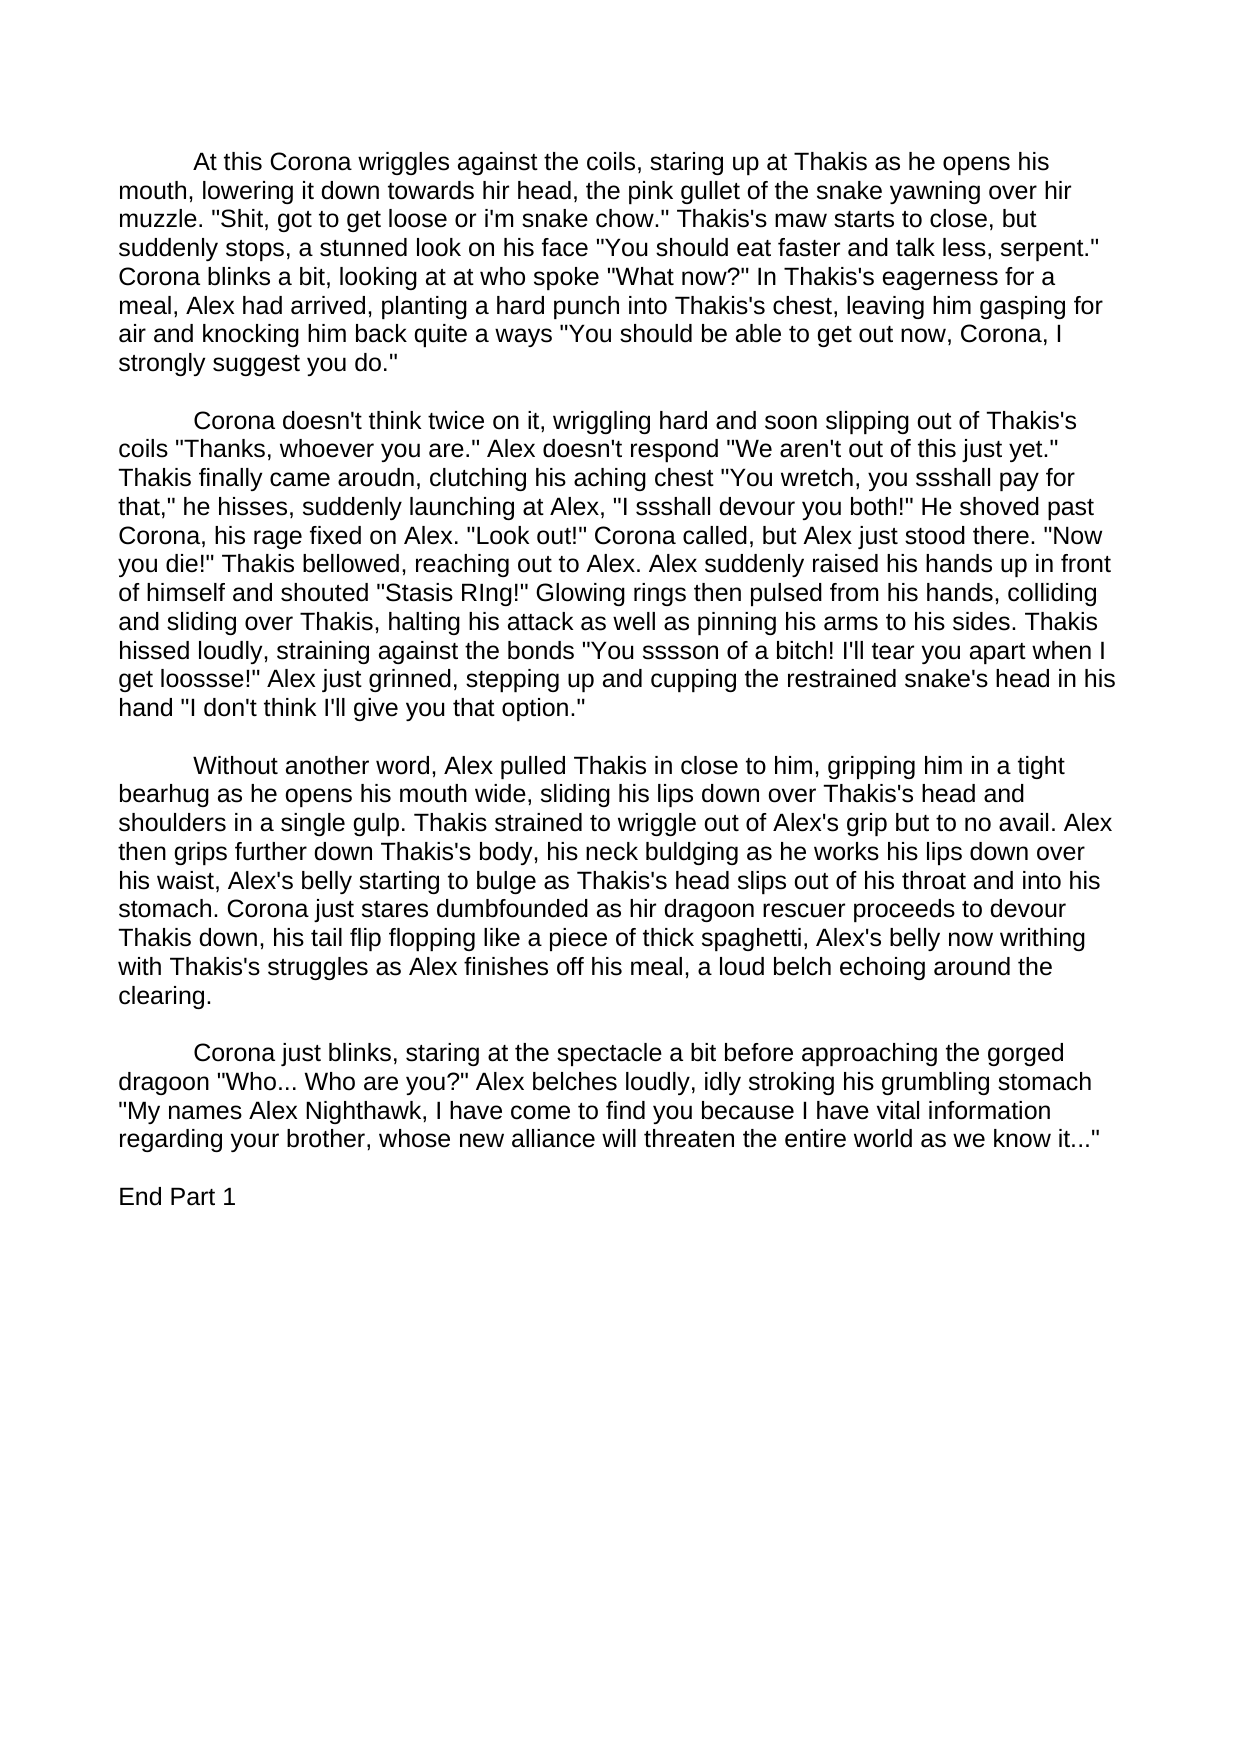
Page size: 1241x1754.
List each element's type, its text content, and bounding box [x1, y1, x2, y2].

text End Part 1 [118, 1182, 1122, 1211]
text Without another word, Alex pulled Thakis in close to him, gripping him in a tight bearhug as he opens his mouth wide, sliding his lips down over Thakis's head and shoulders in a single gulp. Thakis strained to wriggle out of Alex's grip but to no avail. Alex then grips further down Thakis's body, his neck buldging as he works his lips down over his waist, Alex's belly starting to bulge as Thakis's head slips out of his throat and into his stomach. Corona just stares dumbfounded as hir dragoon rescuer proceeds to devour Thakis down, his tail flip flopping like a piece of thick spaghetti, Alex's belly now writhing with Thakis's struggles as Alex finishes off his meal, a loud belch echoing around the clearing. [118, 751, 1122, 1009]
text Corona doesn't think twice on it, wriggling hard and soon slipping out of Thakis's coils "Thanks, whoever you are." Alex doesn't respond "We aren't out of this just yet." Thakis finally came aroudn, clutching his aching chest "You wretch, you ssshall pay for that," he hisses, suddenly launching at Alex, "I ssshall devour you both!" He shoved past Corona, his rage fixed on Alex. "Look out!" Corona called, but Alex just stood there. "Now you die!" Thakis bellowed, reaching out to Alex. Alex suddenly raised his hands up in front of himself and shouted "Stasis RIng!" Glowing rings then pulsed from his hands, colliding and sliding over Thakis, halting his attack as well as pinning his arms to his sides. Thakis hissed loudly, straining against the bonds "You sssson of a bitch! I'll tear you apart when I get loossse!" Alex just grinned, stepping up and cupping the restrained snake's head in his hand "I don't think I'll give you that option." [118, 406, 1122, 722]
text At this Corona wriggles against the coils, staring up at Thakis as he opens his mouth, lowering it down towards hir head, the pink gullet of the snake yawning over hir muzzle. "Shit, got to get loose or i'm snake chow." Thakis's maw starts to close, but suddenly stops, a stunned look on his face "You should eat faster and talk less, serpent." Corona blinks a bit, looking at at who spoke "What now?" In Thakis's eagerness for a meal, Alex had arrived, planting a hard punch into Thakis's chest, leaving him gasping for air and knocking him back quite a ways "You should be able to get out now, Corona, I strongly suggest you do." [118, 147, 1122, 377]
text Corona just blinks, staring at the spectacle a bit before approaching the gorged dragoon "Who... Who are you?" Alex belches loudly, idly stroking his grumbling stomach "My names Alex Nighthawk, I have come to find you because I have vital information regarding your brother, whose new alliance will threaten the entire world as we know it..." [118, 1038, 1122, 1153]
